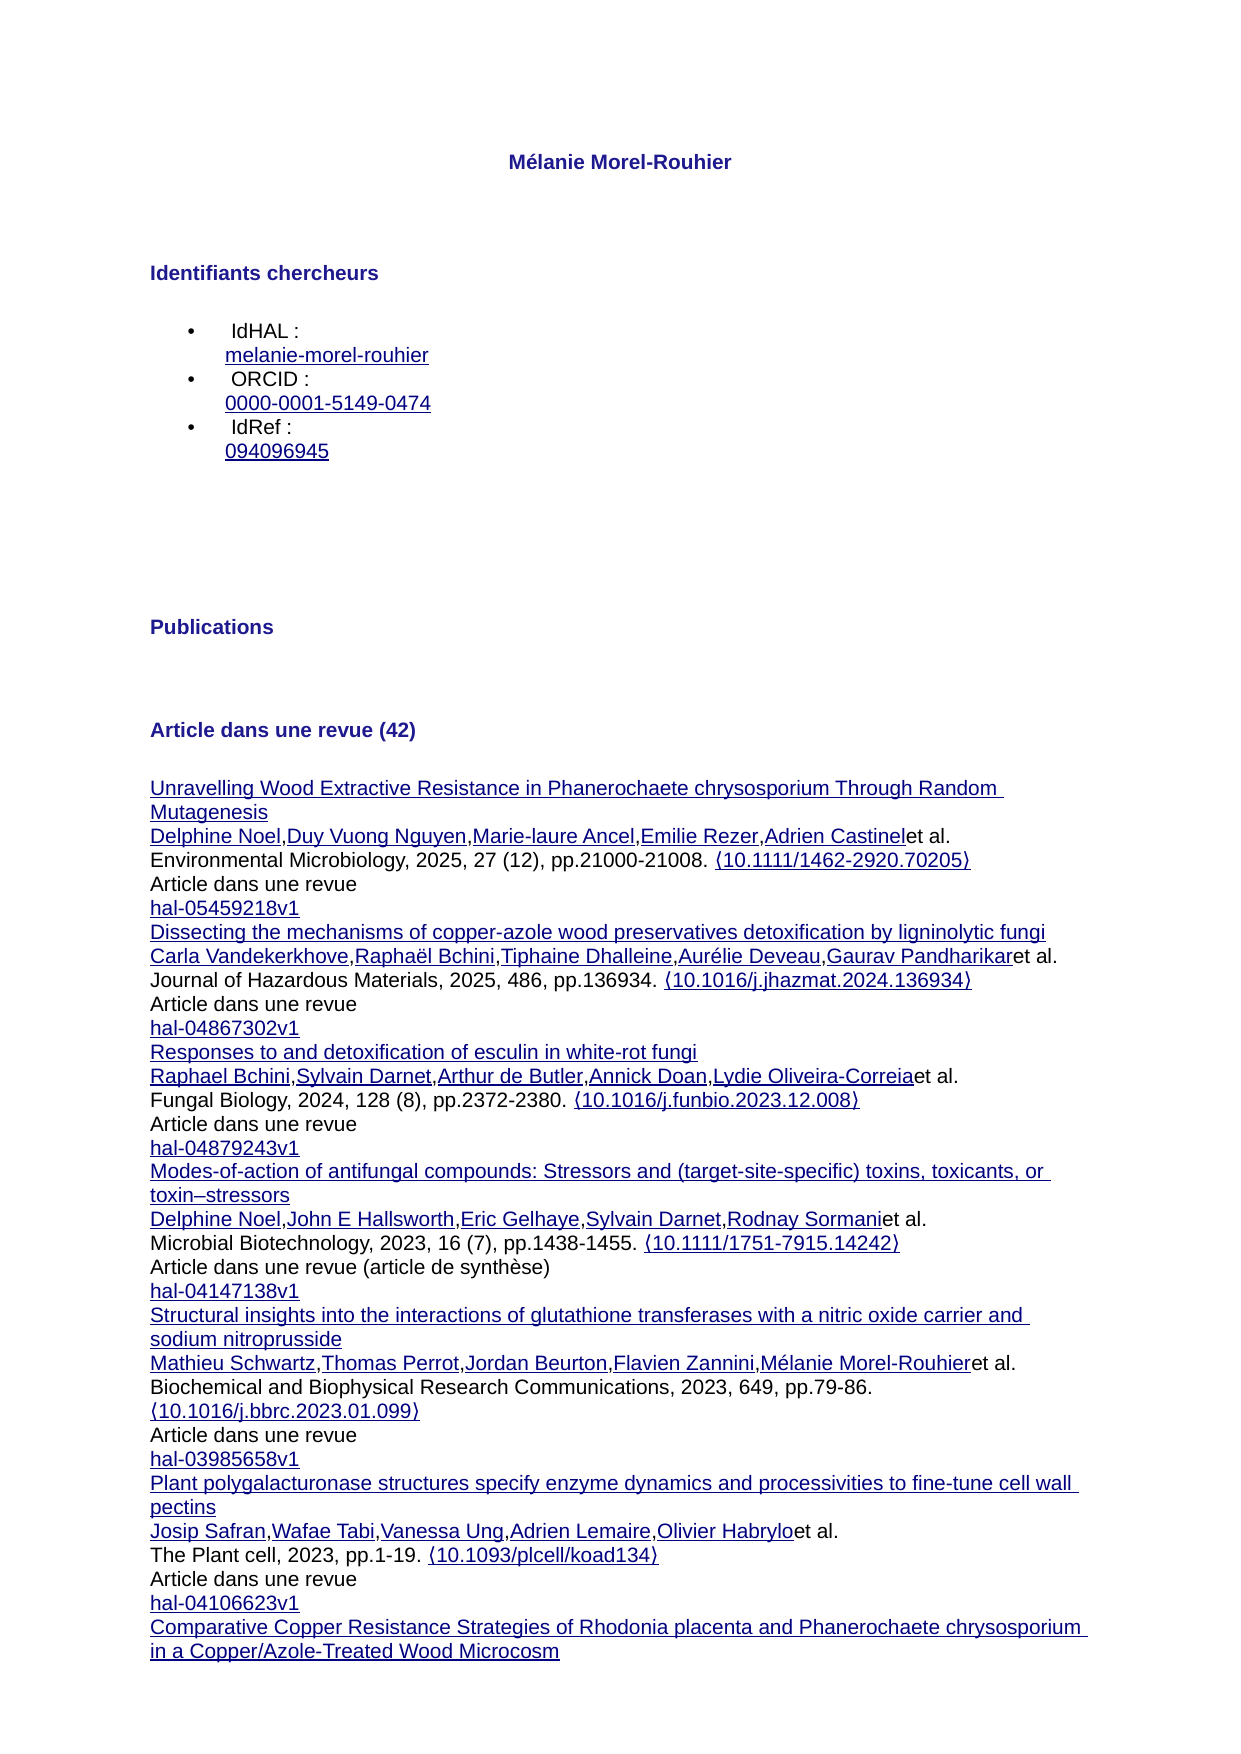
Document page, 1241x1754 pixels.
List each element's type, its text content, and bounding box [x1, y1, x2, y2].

table_cell Plant polygalacturonase structures specify enzyme dynamics and processivities to fine-tune cell wall pectins Josip Safran,Wafae Tabi,Vanessa Ung,Adrien Lemaire,Olivier Habryloet al. The Plant cell, 2023, pp.1-19. ⟨10.1093/plcell/koad134⟩ Article dans une revue hal-04106623v1 [150, 1471, 1090, 1614]
subtitle Mélanie Morel-Rouhier [150, 150, 1090, 174]
subtitle Publications [150, 614, 1090, 638]
list ORCID : [187, 367, 1090, 391]
list IdHAL : [187, 319, 1090, 343]
table_cell Dissecting the mechanisms of copper-azole wood preservatives detoxification by ligninolytic fungi Carla Vandekerkhove,Raphaël Bchini,Tiphaine Dhalleine,Aurélie Deveau,Gaurav Pandharikaret al. Journal of Hazardous Materials, 2025, 486, pp.136934. ⟨10.1016/j.jhazmat.2024.136934⟩ Article dans une revue hal-04867302v1 [150, 920, 1090, 1039]
table_cell Structural insights into the interactions of glutathione transferases with a nitric oxide carrier and sodium nitroprusside Mathieu Schwartz,Thomas Perrot,Jordan Beurton,Flavien Zannini,Mélanie Morel-Rouhieret al. Biochemical and Biophysical Research Communications, 2023, 649, pp.79-86. ⟨10.1016/j.bbrc.2023.01.099⟩ Article dans une revue hal-03985658v1 [150, 1303, 1090, 1471]
table_header Unravelling Wood Extractive Resistance in Phanerochaete chrysosporium Through Random Mutagenesis Delphine Noel,Duy Vuong Nguyen,Marie‐laure Ancel,Emilie Rezer,Adrien Castinelet al. Environmental Microbiology, 2025, 27 (12), pp.21000-21008. ⟨10.1111/1462-2920.70205⟩ Article dans une revue hal-05459218v1 [150, 776, 1090, 920]
subtitle Identifiants chercheurs [150, 260, 1090, 284]
list 0000-0001-5149-0474 [187, 391, 1090, 414]
table_cell Comparative Copper Resistance Strategies of Rhodonia placenta and Phanerochaete chrysosporium in a Copper/Azole-Treated Wood Microcosm [150, 1615, 1090, 1662]
list IdRef : [187, 414, 1090, 438]
table_cell Responses to and detoxification of esculin in white-rot fungi Raphael Bchini,Sylvain Darnet,Arthur de Butler,Annick Doan,Lydie Oliveira-Correiaet al. Fungal Biology, 2024, 128 (8), pp.2372-2380. ⟨10.1016/j.funbio.2023.12.008⟩ Article dans une revue hal-04879243v1 [150, 1040, 1090, 1159]
list 094096945 [187, 438, 1090, 462]
list melanie-morel-rouhier [187, 343, 1090, 367]
subtitle Article dans une revue (42) [150, 718, 1090, 742]
table_cell Modes‐of‐action of antifungal compounds: Stressors and (target‐site‐specific) toxins, toxicants, or toxin–stressors Delphine Noel,John E Hallsworth,Eric Gelhaye,Sylvain Darnet,Rodnay Sormaniet al. Microbial Biotechnology, 2023, 16 (7), pp.1438-1455. ⟨10.1111/1751-7915.14242⟩ Article dans une revue (article de synthèse) hal-04147138v1 [150, 1159, 1090, 1303]
